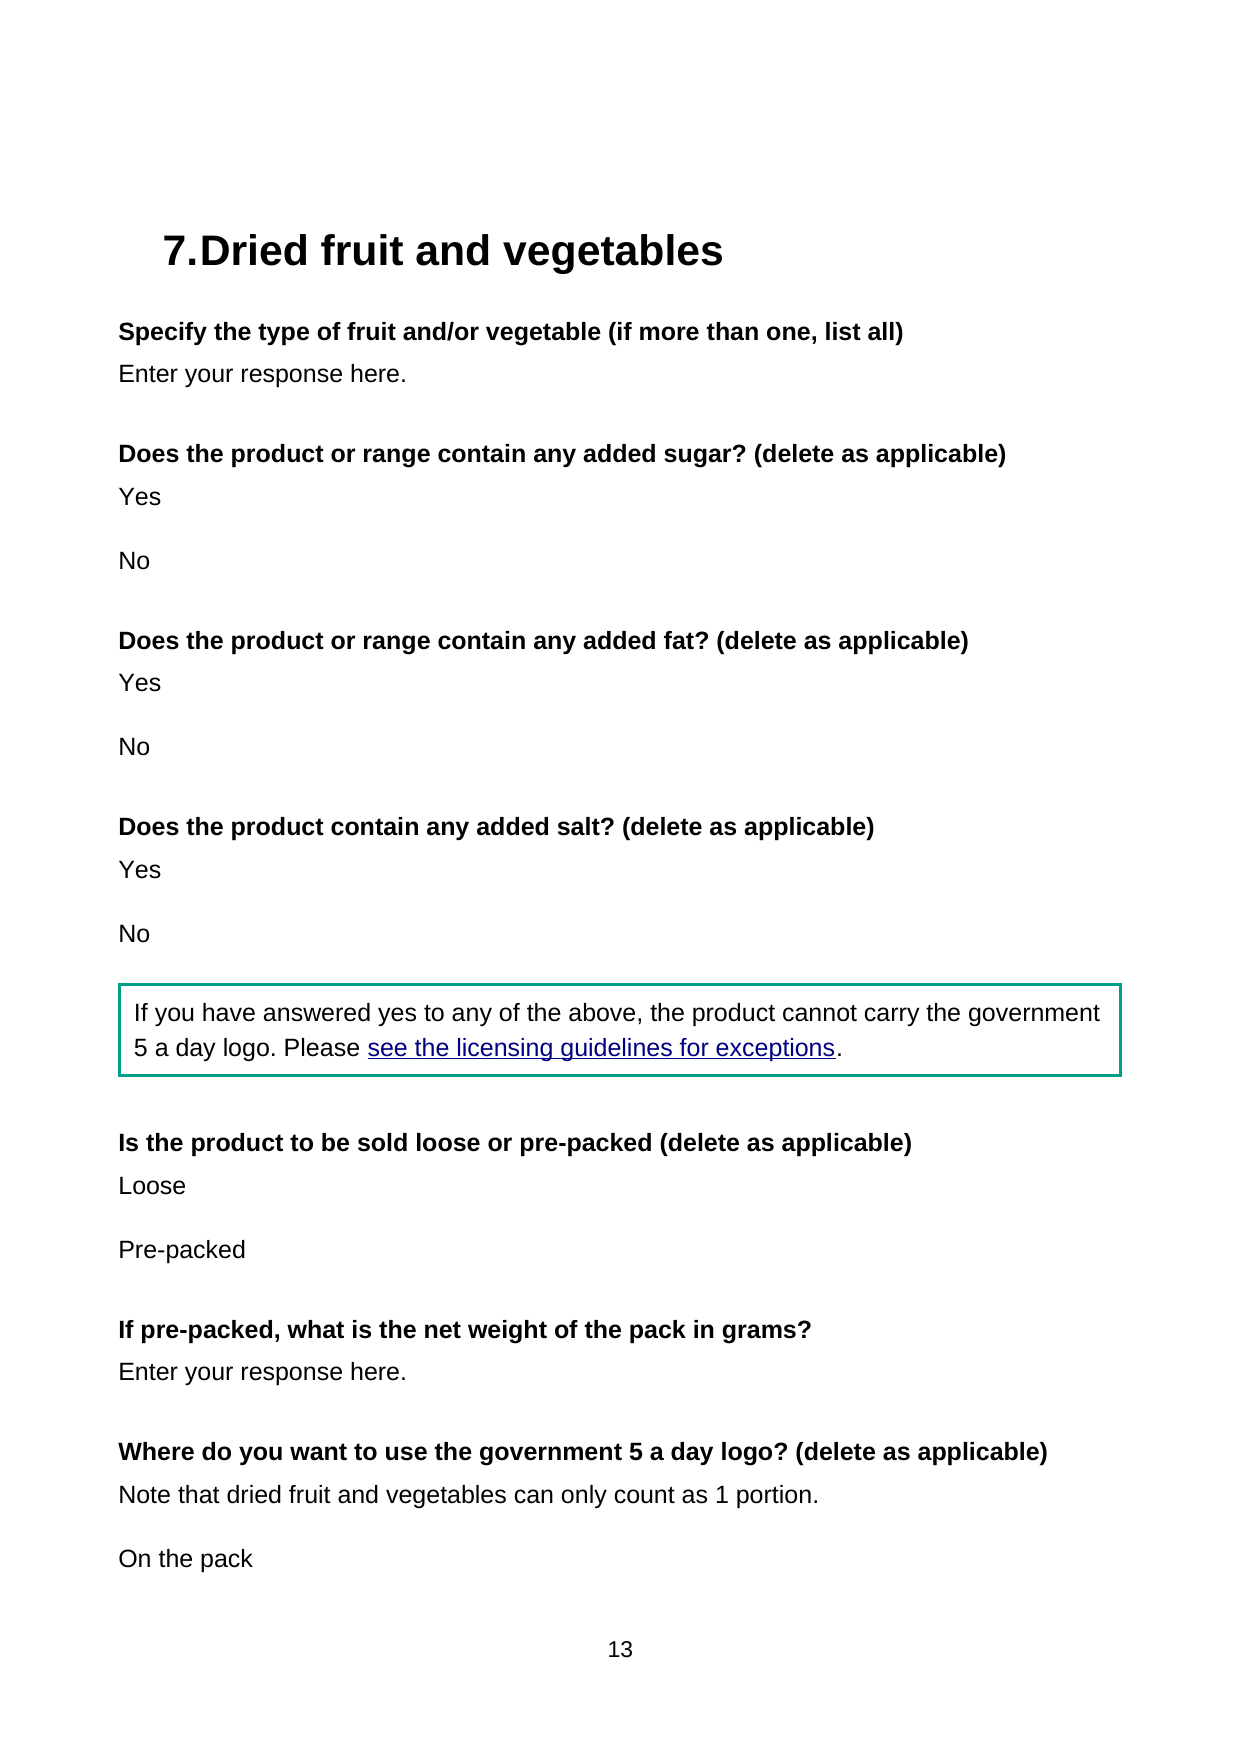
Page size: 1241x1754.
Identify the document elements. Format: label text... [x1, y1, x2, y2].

text On the pack [118, 1544, 1122, 1573]
subtitle Is the product to be sold loose or pre-packed (delete as applicable) [118, 1125, 1122, 1158]
list If you have answered yes to any of the above, the product cannot carry the government 5 a day logo. Please see the licensing guidelines for exceptions. [121, 986, 1119, 1074]
subtitle Specify the type of fruit and/or vegetable (if more than one, list all) [118, 313, 1122, 347]
text No [118, 732, 1122, 761]
subtitle Where do you want to use the government 5 a day logo? (delete as applicable) [118, 1434, 1122, 1467]
subtitle Dried fruit and vegetables [162, 225, 1122, 276]
text Yes [118, 668, 1122, 697]
text Enter your response here. [118, 359, 1122, 388]
text Yes [118, 855, 1122, 883]
subtitle Does the product or range contain any added fat? (delete as applicable) [118, 622, 1122, 656]
text Note that dried fruit and vegetables can only count as 1 portion. [118, 1480, 1122, 1508]
subtitle If pre-packed, what is the net weight of the pack in grams? [118, 1312, 1122, 1345]
subtitle Does the product or range contain any added sugar? (delete as applicable) [118, 436, 1122, 469]
text Loose [118, 1171, 1122, 1200]
text Pre-packed [118, 1235, 1122, 1264]
text Enter your response here. [118, 1357, 1122, 1386]
text Yes [118, 482, 1122, 511]
text No [118, 546, 1122, 574]
text No [118, 919, 1122, 947]
subtitle Does the product contain any added salt? (delete as applicable) [118, 809, 1122, 842]
